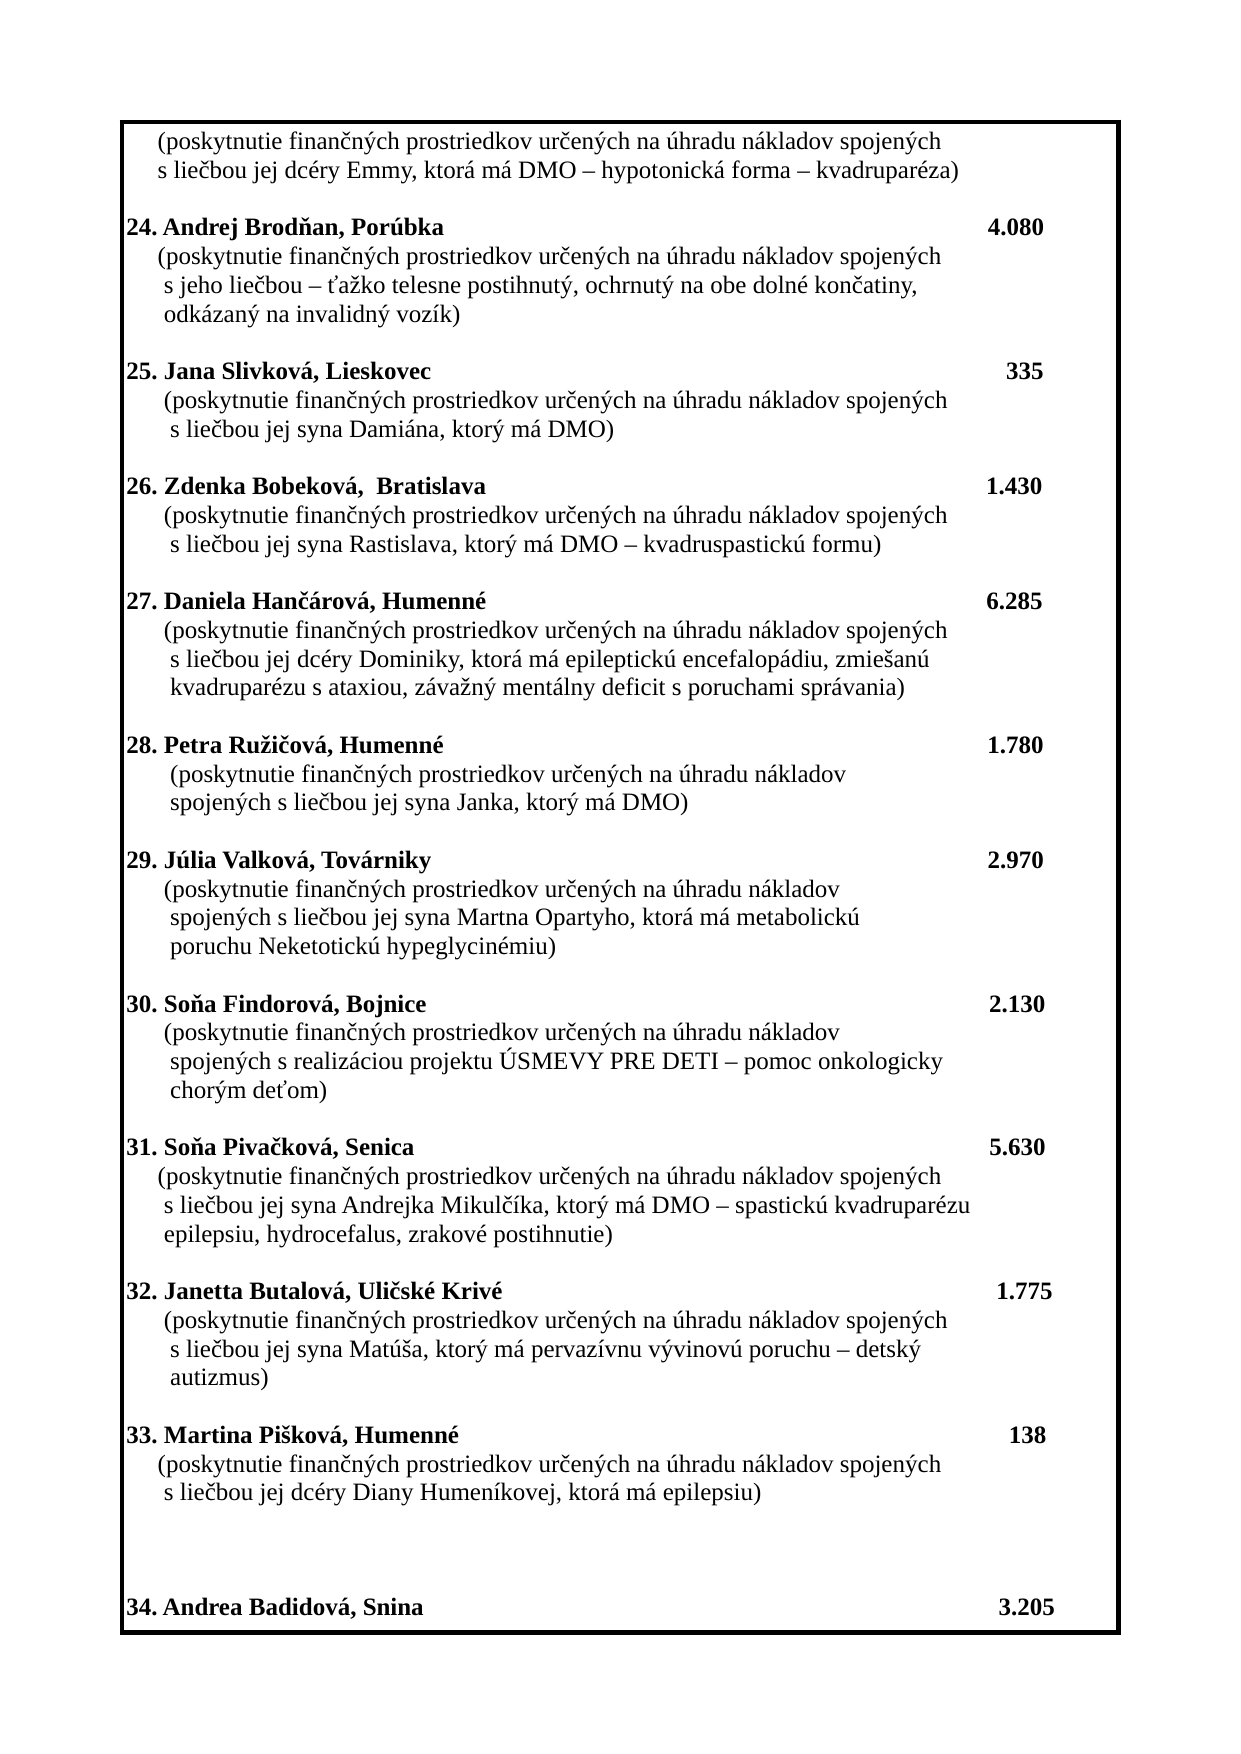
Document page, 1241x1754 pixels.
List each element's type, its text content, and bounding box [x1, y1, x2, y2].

text (poskytnutie finančných prostriedkov určených na úhradu nákladov spojených [126, 241, 1114, 270]
text 24. Andrej Brodňan, Porúbka 4.080 [126, 212, 1114, 241]
text 31. Soňa Pivačková, Senica 5.630 [126, 1132, 1114, 1161]
text chorým deťom) [126, 1075, 1114, 1104]
text 27. Daniela Hančárová, Humenné 6.285 [126, 586, 1114, 615]
text (poskytnutie finančných prostriedkov určených na úhradu nákladov spojených [126, 1161, 1114, 1190]
text (poskytnutie finančných prostriedkov určených na úhradu nákladov [126, 1017, 1114, 1046]
text (poskytnutie finančných prostriedkov určených na úhradu nákladov [126, 759, 1114, 787]
text (poskytnutie finančných prostriedkov určených na úhradu nákladov spojených [126, 126, 1114, 155]
text 28. Petra Ružičová, Humenné 1.780 [126, 730, 1114, 759]
text s liečbou jej syna Rastislava, ktorý má DMO – kvadruspastickú formu) [126, 529, 1114, 557]
text s liečbou jej syna Matúša, ktorý má pervazívnu vývinovú poruchu – detský [126, 1334, 1114, 1362]
text kvadruparézu s ataxiou, závažný mentálny deficit s poruchami správania) [126, 672, 1114, 701]
text autizmus) [126, 1362, 1114, 1391]
text 33. Martina Pišková, Humenné 138 [126, 1420, 1114, 1449]
text 30. Soňa Findorová, Bojnice 2.130 [126, 989, 1114, 1017]
text s liečbou jej dcéry Dominiky, ktorá má epileptickú encefalopádiu, zmiešanú [126, 644, 1114, 672]
text (poskytnutie finančných prostriedkov určených na úhradu nákladov spojených [126, 1449, 1114, 1477]
text s liečbou jej syna Andrejka Mikulčíka, ktorý má DMO – spastickú kvadruparézu [126, 1190, 1114, 1219]
text (poskytnutie finančných prostriedkov určených na úhradu nákladov spojených [126, 1305, 1114, 1334]
text (poskytnutie finančných prostriedkov určených na úhradu nákladov [126, 874, 1114, 902]
text s liečbou jej syna Damiána, ktorý má DMO) [126, 414, 1114, 442]
text s liečbou jej dcéry Emmy, ktorá má DMO – hypotonická forma – kvadruparéza) [126, 155, 1114, 184]
text 25. Jana Slivková, Lieskovec 335 [126, 356, 1114, 385]
text spojených s liečbou jej syna Janka, ktorý má DMO) [126, 787, 1114, 816]
text spojených s liečbou jej syna Martna Opartyho, ktorá má metabolickú [126, 902, 1114, 931]
text 34. Andrea Badidová, Snina 3.205 [126, 1592, 1114, 1621]
text epilepsiu, hydrocefalus, zrakové postihnutie) [126, 1219, 1114, 1247]
text (poskytnutie finančných prostriedkov určených na úhradu nákladov spojených [126, 385, 1114, 414]
text 29. Júlia Valková, Továrniky 2.970 [126, 845, 1114, 874]
text spojených s realizáciou projektu ÚSMEVY PRE DETI – pomoc onkologicky [126, 1046, 1114, 1075]
text 32. Janetta Butalová, Uličské Krivé 1.775 [126, 1276, 1114, 1305]
text (poskytnutie finančných prostriedkov určených na úhradu nákladov spojených [126, 500, 1114, 529]
text s liečbou jej dcéry Diany Humeníkovej, ktorá má epilepsiu) [126, 1477, 1114, 1506]
text poruchu Neketotickú hypeglycinémiu) [126, 931, 1114, 960]
text 26. Zdenka Bobeková, Bratislava 1.430 [126, 471, 1114, 500]
text odkázaný na invalidný vozík) [126, 299, 1114, 327]
text (poskytnutie finančných prostriedkov určených na úhradu nákladov spojených [126, 615, 1114, 644]
text s jeho liečbou – ťažko telesne postihnutý, ochrnutý na obe dolné končatiny, [126, 270, 1114, 299]
